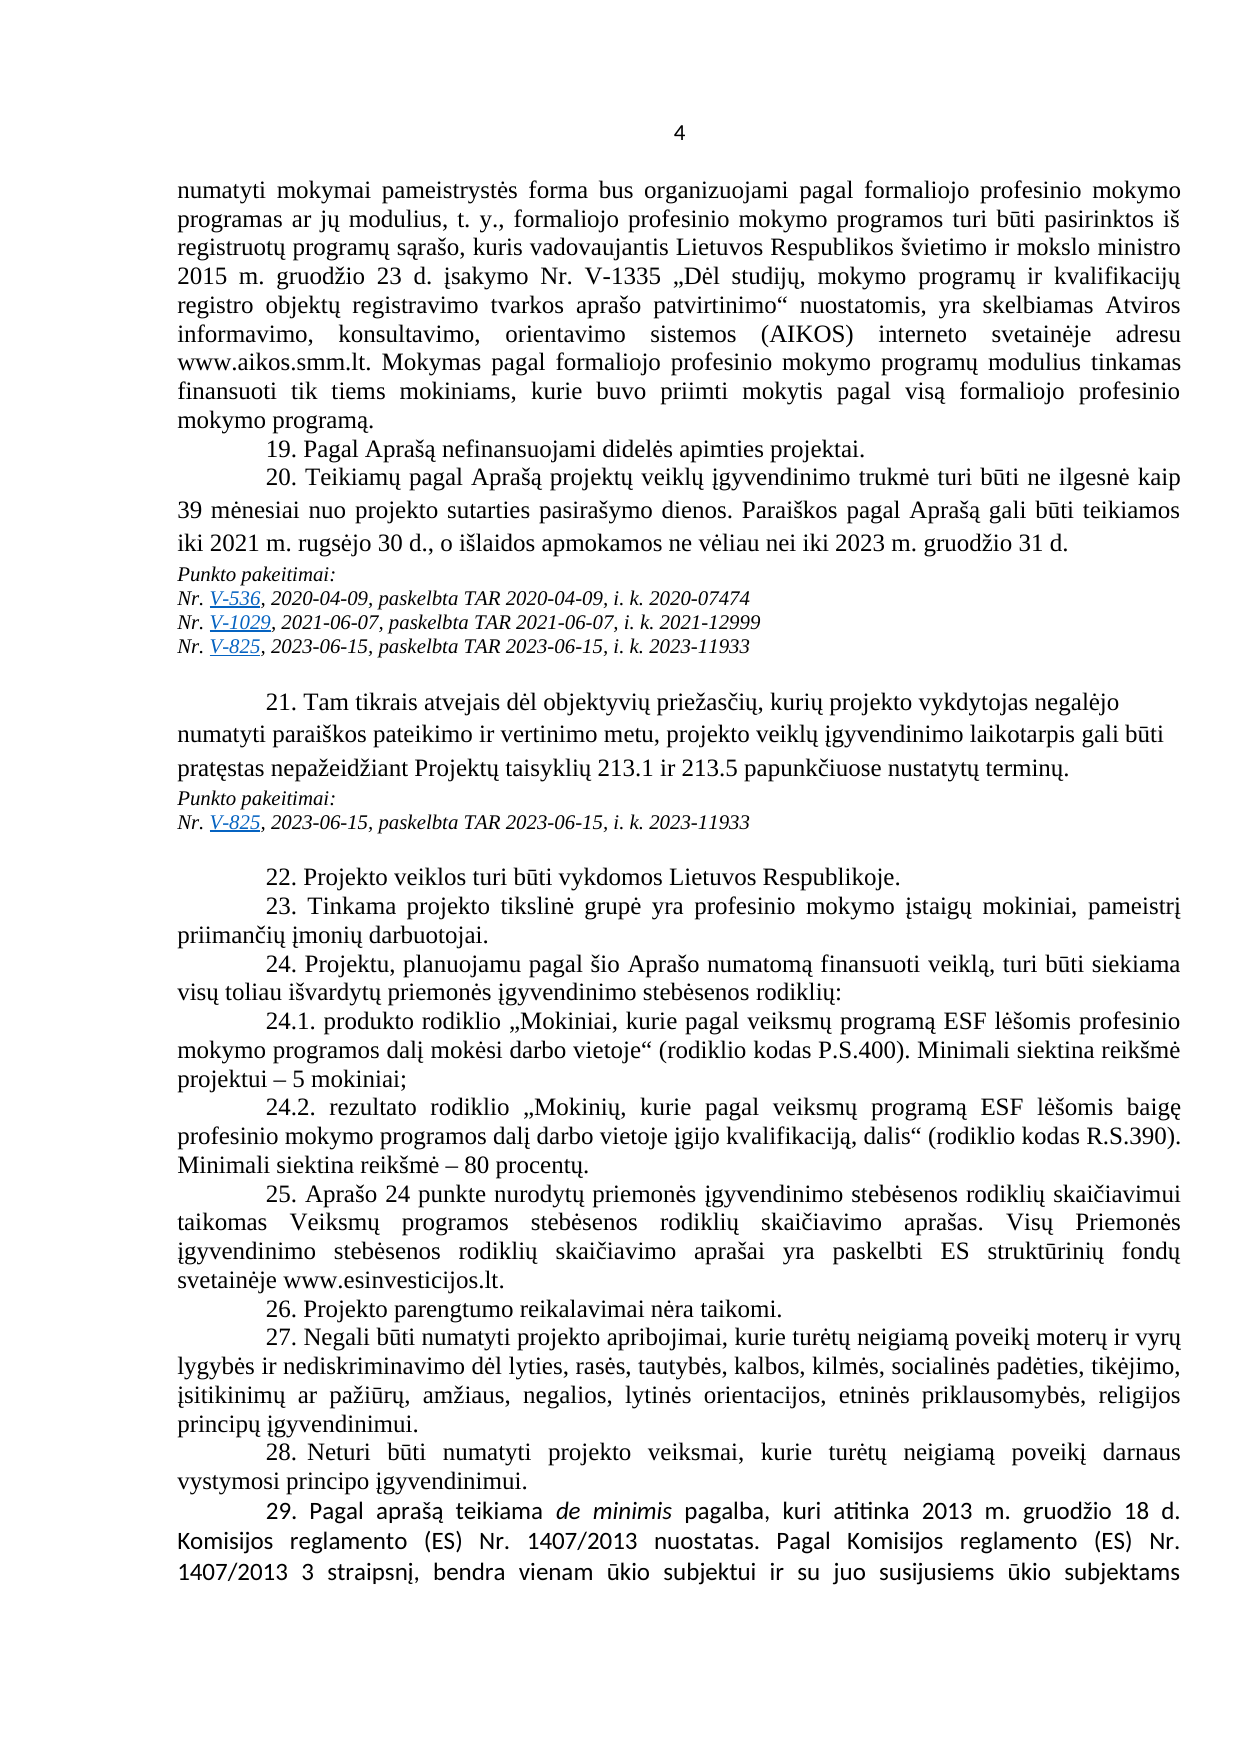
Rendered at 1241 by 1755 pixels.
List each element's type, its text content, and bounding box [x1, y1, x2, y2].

text 22. Projekto veiklos turi būti vykdomos Lietuvos Respublikoje. [177, 862, 1182, 891]
text Punkto pakeitimai: [177, 562, 1182, 586]
text 25. Aprašo 24 punkte nurodytų priemonės įgyvendinimo stebėsenos rodiklių skaičiavimui taikomas Veiksmų programos stebėsenos rodiklių skaičiavimo aprašas. Visų Priemonės įgyvendinimo stebėsenos rodiklių skaičiavimo aprašai yra paskelbti ES struktūrinių fondų svetainėje www.esinvesticijos.lt. [177, 1179, 1182, 1294]
text 27. Negali būti numatyti projekto apribojimai, kurie turėtų neigiamą poveikį moterų ir vyrų lygybės ir nediskriminavimo dėl lyties, rasės, tautybės, kalbos, kilmės, socialinės padėties, tikėjimo, įsitikinimų ar pažiūrų, amžiaus, negalios, lytinės orientacijos, etninės priklausomybės, religijos principų įgyvendinimui. [177, 1322, 1182, 1437]
text Nr. V-825, 2023-06-15, paskelbta TAR 2023-06-15, i. k. 2023-11933 [177, 634, 1182, 658]
text Nr. V-1029, 2021-06-07, paskelbta TAR 2021-06-07, i. k. 2021-12999 [177, 610, 1182, 634]
text 26. Projekto parengtumo reikalavimai nėra taikomi. [177, 1294, 1182, 1322]
text 29. Pagal aprašą teikiama de minimis pagalba, kuri atitinka 2013 m. gruodžio 18 d. Komisijos reglamento (ES) Nr. 1407/2013 nuostatas. Pagal Komisijos reglamento (ES) Nr. 1407/2013 3 straipsnį, bendra vienam ūkio subjektui ir su juo susijusiems ūkio subjektams [177, 1495, 1182, 1587]
text 23. Tinkama projekto tikslinė grupė yra profesinio mokymo įstaigų mokiniai, pameistrį priimančių įmonių darbuotojai. [177, 891, 1182, 949]
text Nr. V-825, 2023-06-15, paskelbta TAR 2023-06-15, i. k. 2023-11933 [177, 810, 1182, 834]
text Punkto pakeitimai: [177, 786, 1182, 810]
text 19. Pagal Aprašą nefinansuojami didelės apimties projektai. [177, 434, 1182, 462]
text numatyti mokymai pameistrystės forma bus organizuojami pagal formaliojo profesinio mokymo programas ar jų modulius, t. y., formaliojo profesinio mokymo programos turi būti pasirinktos iš registruotų programų sąrašo, kuris vadovaujantis Lietuvos Respublikos švietimo ir mokslo ministro 2015 m. gruodžio 23 d. įsakymo Nr. V-1335 „Dėl studijų, mokymo programų ir kvalifikacijų registro objektų registravimo tvarkos aprašo patvirtinimo“ nuostatomis, yra skelbiamas Atviros informavimo, konsultavimo, orientavimo sistemos (AIKOS) interneto svetainėje adresu www.aikos.smm.lt. Mokymas pagal formaliojo profesinio mokymo programų modulius tinkamas finansuoti tik tiems mokiniams, kurie buvo priimti mokytis pagal visą formaliojo profesinio mokymo programą. [177, 175, 1182, 434]
text 24.1. produkto rodiklio „Mokiniai, kurie pagal veiksmų programą ESF lėšomis profesinio mokymo programos dalį mokėsi darbo vietoje“ (rodiklio kodas P.S.400). Minimali siektina reikšmė projektui – 5 mokiniai; [177, 1006, 1182, 1092]
text 28. Neturi būti numatyti projekto veiksmai, kurie turėtų neigiamą poveikį darnaus vystymosi principo įgyvendinimui. [177, 1437, 1182, 1495]
text 21. Tam tikrais atvejais dėl objektyvių priežasčių, kurių projekto vykdytojas negalėjo numatyti paraiškos pateikimo ir vertinimo metu, projekto veiklų įgyvendinimo laikotarpis gali būti pratęstas nepažeidžiant Projektų taisyklių 213.1 ir 213.5 papunkčiuose nustatytų terminų. [177, 687, 1182, 781]
text 24. Projektu, planuojamu pagal šio Aprašo numatomą finansuoti veiklą, turi būti siekiama visų toliau išvardytų priemonės įgyvendinimo stebėsenos rodiklių: [177, 949, 1182, 1006]
text Nr. V-536, 2020-04-09, paskelbta TAR 2020-04-09, i. k. 2020-07474 [177, 586, 1182, 610]
text 24.2. rezultato rodiklio „Mokinių, kurie pagal veiksmų programą ESF lėšomis baigę profesinio mokymo programos dalį darbo vietoje įgijo kvalifikaciją, dalis“ (rodiklio kodas R.S.390). Minimali siektina reikšmė – 80 procentų. [177, 1092, 1182, 1179]
text 20. Teikiamų pagal Aprašą projektų veiklų įgyvendinimo trukmė turi būti ne ilgesnė kaip 39 mėnesiai nuo projekto sutarties pasirašymo dienos. Paraiškos pagal Aprašą gali būti teikiamos iki 2021 m. rugsėjo 30 d., o išlaidos apmokamos ne vėliau nei iki 2023 m. gruodžio 31 d. [177, 462, 1182, 557]
